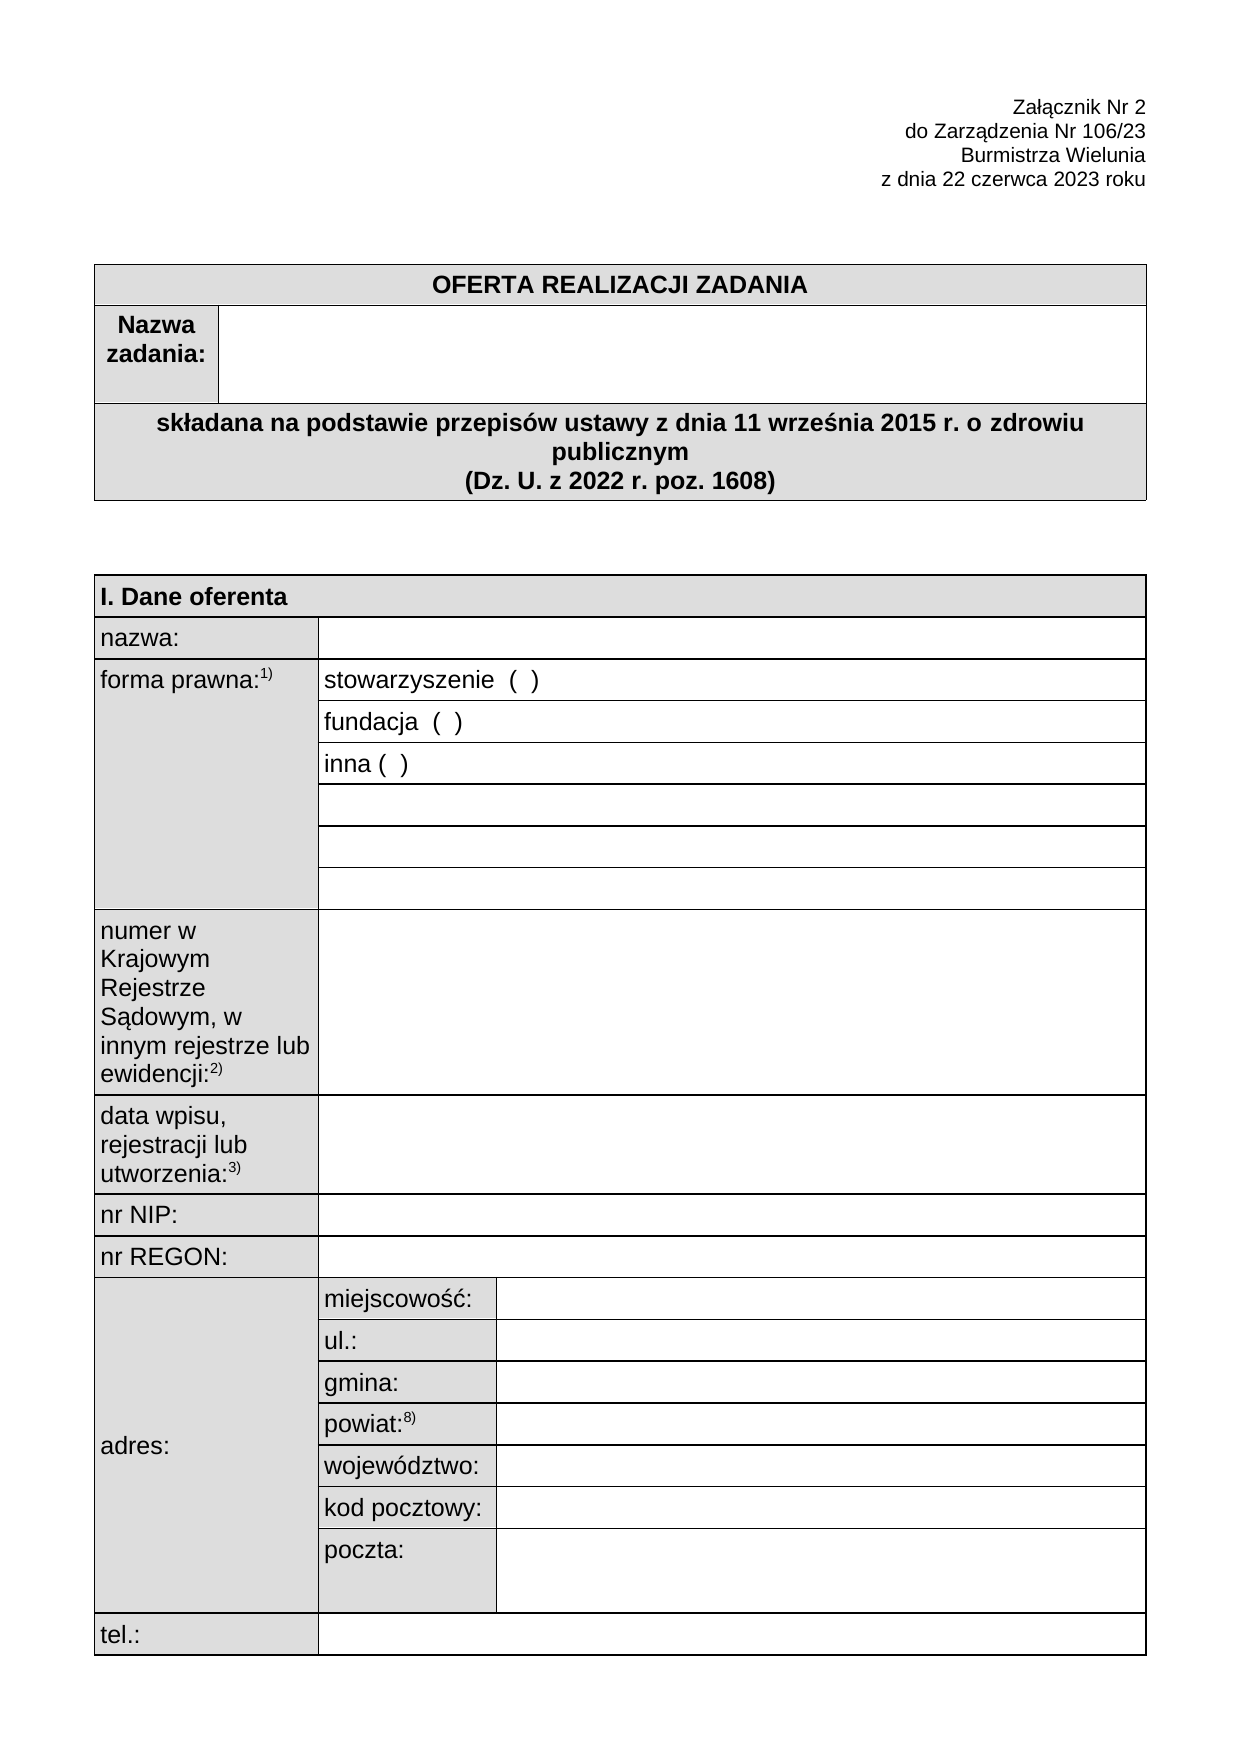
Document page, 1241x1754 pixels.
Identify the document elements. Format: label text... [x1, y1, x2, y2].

table_header OFERTA REALIZACJI ZADANIA [95, 265, 1146, 304]
text z dnia 22 czerwca 2023 roku [94, 166, 1146, 190]
table_cell data wpisu, rejestracji lub utworzenia:3) [95, 1096, 318, 1193]
table_cell kod pocztowy: [319, 1487, 496, 1527]
table_cell adres: [95, 1278, 318, 1612]
table_cell [319, 1237, 1145, 1277]
table_cell [319, 1614, 1145, 1654]
table_cell województwo: [319, 1446, 496, 1486]
table_cell nr NIP: [95, 1195, 318, 1235]
table_cell [319, 868, 1145, 908]
table_cell stowarzyszenie ( ) [319, 660, 1145, 699]
table_cell [497, 1404, 1145, 1444]
table_cell gmina: [319, 1362, 496, 1402]
table_cell [319, 827, 1145, 867]
table_cell [497, 1362, 1145, 1402]
table_cell Nazwa zadania: [95, 306, 218, 402]
table_cell nazwa: [95, 618, 318, 658]
table_cell miejscowość: [319, 1278, 496, 1318]
table_cell [319, 785, 1145, 825]
table_cell numer w Krajowym Rejestrze Sądowym, w innym rejestrze lub ewidencji:2) [95, 910, 318, 1094]
table_cell składana na podstawie przepisów ustawy z dnia 11 września 2015 r. o zdrowiu publicznym (Dz. U. z 2022 r. poz. 1608) [95, 404, 1146, 500]
table_cell tel.: [95, 1614, 318, 1654]
table_cell [497, 1320, 1145, 1360]
table_cell ul.: [319, 1320, 496, 1360]
table_cell [319, 618, 1145, 658]
text do Zarządzenia Nr 106/23 [94, 118, 1146, 142]
table_cell [319, 1096, 1145, 1193]
table_cell [497, 1529, 1145, 1612]
table_cell nr REGON: [95, 1237, 318, 1277]
table_cell [219, 306, 1146, 402]
table_header I. Dane oferenta [95, 576, 1145, 616]
table_cell [319, 1195, 1145, 1235]
text Burmistrza Wielunia [94, 142, 1146, 166]
table_cell [497, 1446, 1145, 1486]
table_cell fundacja ( ) [319, 701, 1145, 741]
text Załącznik Nr 2 [94, 94, 1146, 118]
table_cell inna ( ) [319, 743, 1145, 783]
table_cell [497, 1487, 1145, 1527]
table_cell powiat:8) [319, 1404, 496, 1444]
table_cell poczta: [319, 1529, 496, 1612]
table_cell [497, 1278, 1145, 1318]
table_cell forma prawna:1) [95, 660, 318, 908]
table_cell [319, 910, 1145, 1094]
